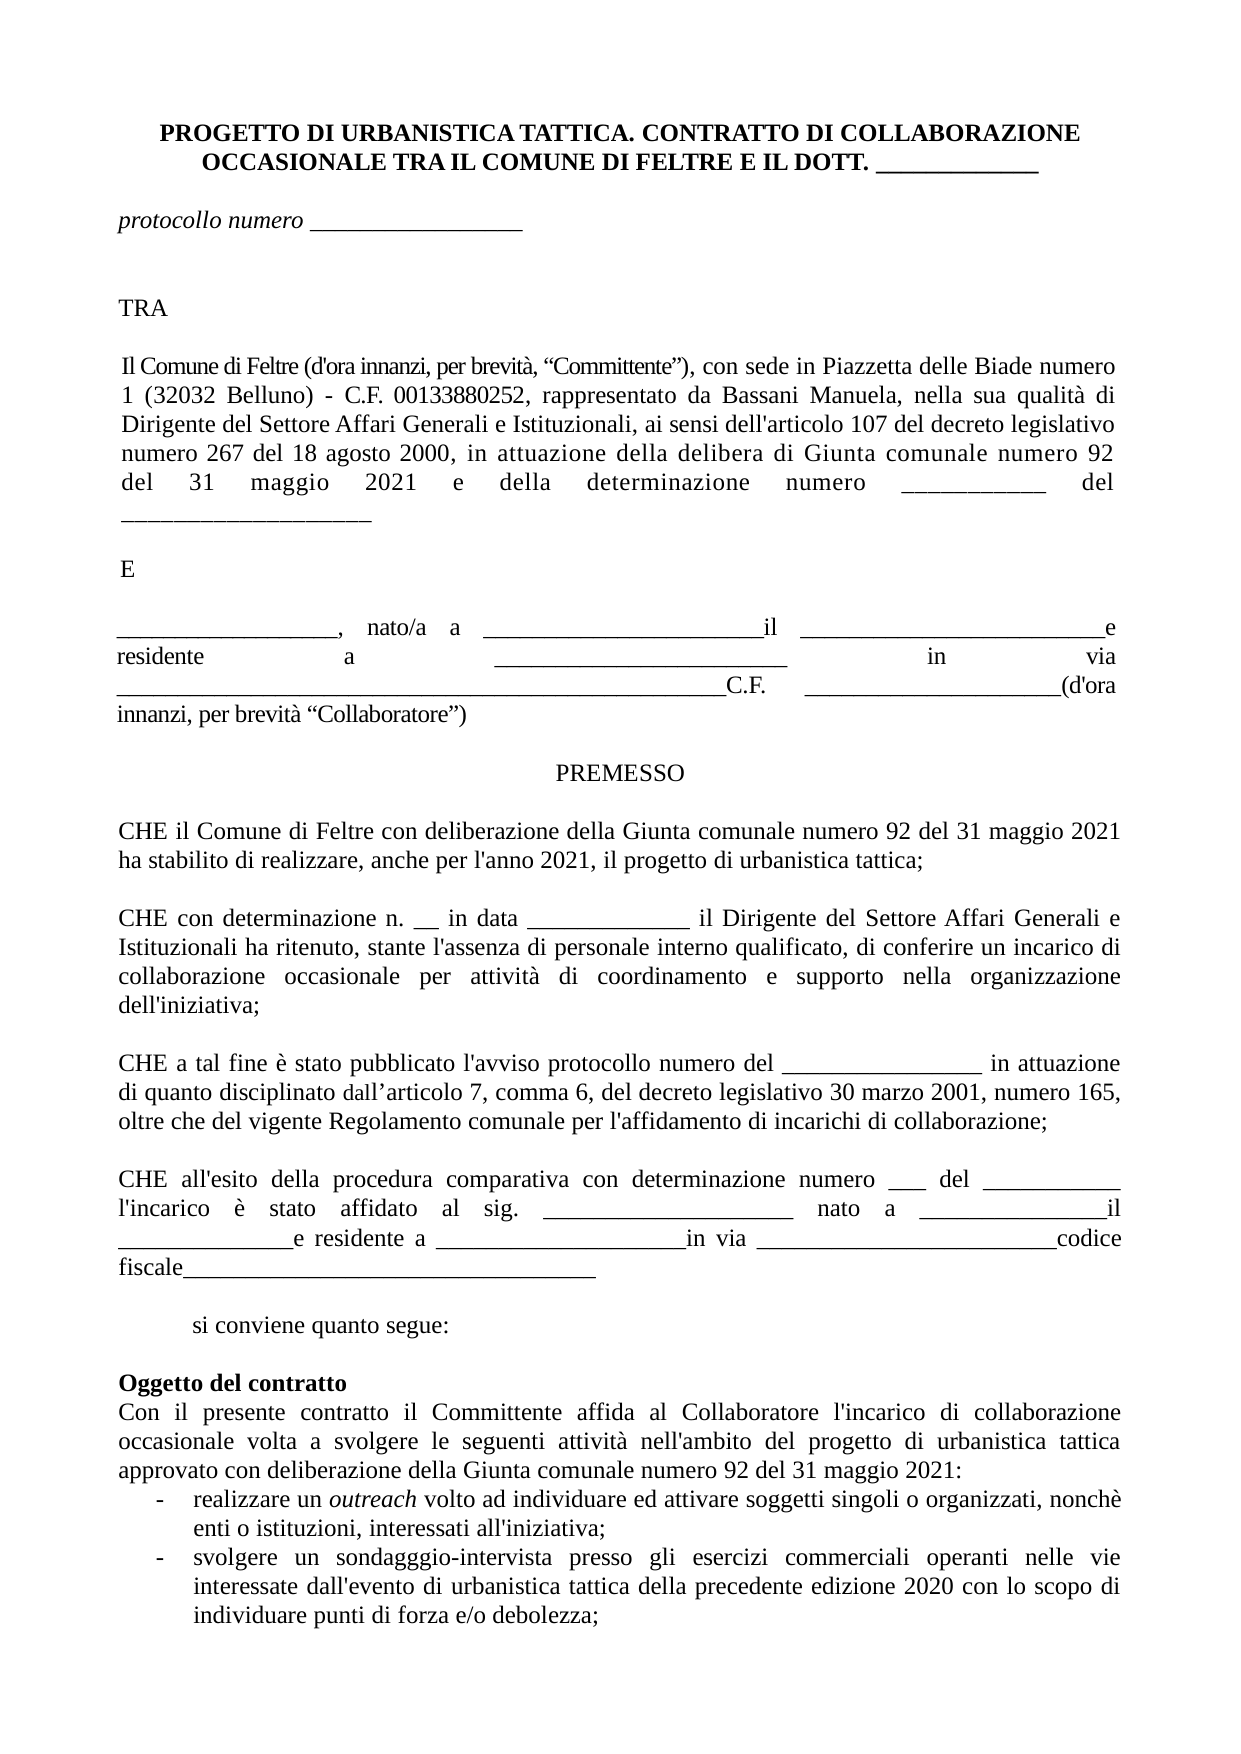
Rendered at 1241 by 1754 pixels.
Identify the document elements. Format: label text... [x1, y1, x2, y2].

text PREMESSO [118, 757, 1122, 786]
text Il Comune di Feltre (d'ora innanzi, per brevità, “Committente”), con sede in Piazzetta delle Biade numero 1 (32032 Belluno) - C.F. 00133880252, rappresentato da Bassani Manuela, nella sua qualità di Dirigente del Settore Affari Generali e Istituzionali, ai sensi dell'articolo 107 del decreto legislativo numero 267 del 18 agosto 2000, in attuazione della delibera di Giunta comunale numero 92 del 31 maggio 2021 e della determinazione numero ___________ del ___________________ [121, 351, 1116, 525]
text CHE il Comune di Feltre con deliberazione della Giunta comunale numero 92 del 31 maggio 2021 ha stabilito di realizzare, anche per l'anno 2021, il progetto di urbanistica tattica; [118, 816, 1122, 874]
text ___________________, nato/a a _______________________il _________________________e residente a ________________________ in via __________________________________________________C.F. _____________________(d'ora innanzi, per brevità “Collaboratore”) [117, 612, 1116, 728]
subtitle Oggetto del contratto [118, 1368, 1122, 1397]
text Con il presente contratto il Committente affida al Collaboratore l'incarico di collaborazione occasionale volta a svolgere le seguenti attività nell'ambito del progetto di urbanistica tattica approvato con deliberazione della Giunta comunale numero 92 del 31 maggio 2021: [118, 1397, 1122, 1484]
text TRA [118, 292, 1081, 321]
list svolgere un sondagggio-intervista presso gli esercizi commerciali operanti nelle vie interessate dall'evento di urbanistica tattica della precedente edizione 2020 con lo scopo di individuare punti di forza e/o debolezza; [156, 1542, 1122, 1629]
title PROGETTO DI URBANISTICA TATTICA. CONTRATTO DI COLLABORAZIONE OCCASIONALE TRA IL COMUNE DI FELTRE E IL DOTT. _____________ [118, 118, 1122, 176]
list realizzare un outreach volto ad individuare ed attivare soggetti singoli o organizzati, nonchè enti o istituzioni, interessati all'iniziativa; [156, 1484, 1122, 1542]
text CHE con determinazione n. __ in data _____________ il Dirigente del Settore Affari Generali e Istituzionali ha ritenuto, stante l'assenza di personale interno qualificato, di conferire un incarico di collaborazione occasionale per attività di coordinamento e supporto nella organizzazione dell'iniziativa; [118, 903, 1122, 1019]
title protocollo numero _________________ [118, 205, 1122, 234]
text si conviene quanto segue: [118, 1309, 1122, 1339]
text CHE a tal fine è stato pubblicato l'avviso protocollo numero del ________________ in attuazione di quanto disciplinato dall’articolo 7, comma 6, del decreto legislativo 30 marzo 2001, numero 165, oltre che del vigente Regolamento comunale per l'affidamento di incarichi di collaborazione; [118, 1048, 1122, 1135]
text E [120, 554, 1116, 583]
text CHE all'esito della procedura comparativa con determinazione numero ___ del ___________ l'incarico è stato affidato al sig. ____________________ nato a _______________il ______________e residente a ____________________in via ________________________codice fiscale_________________________________ [118, 1164, 1122, 1281]
